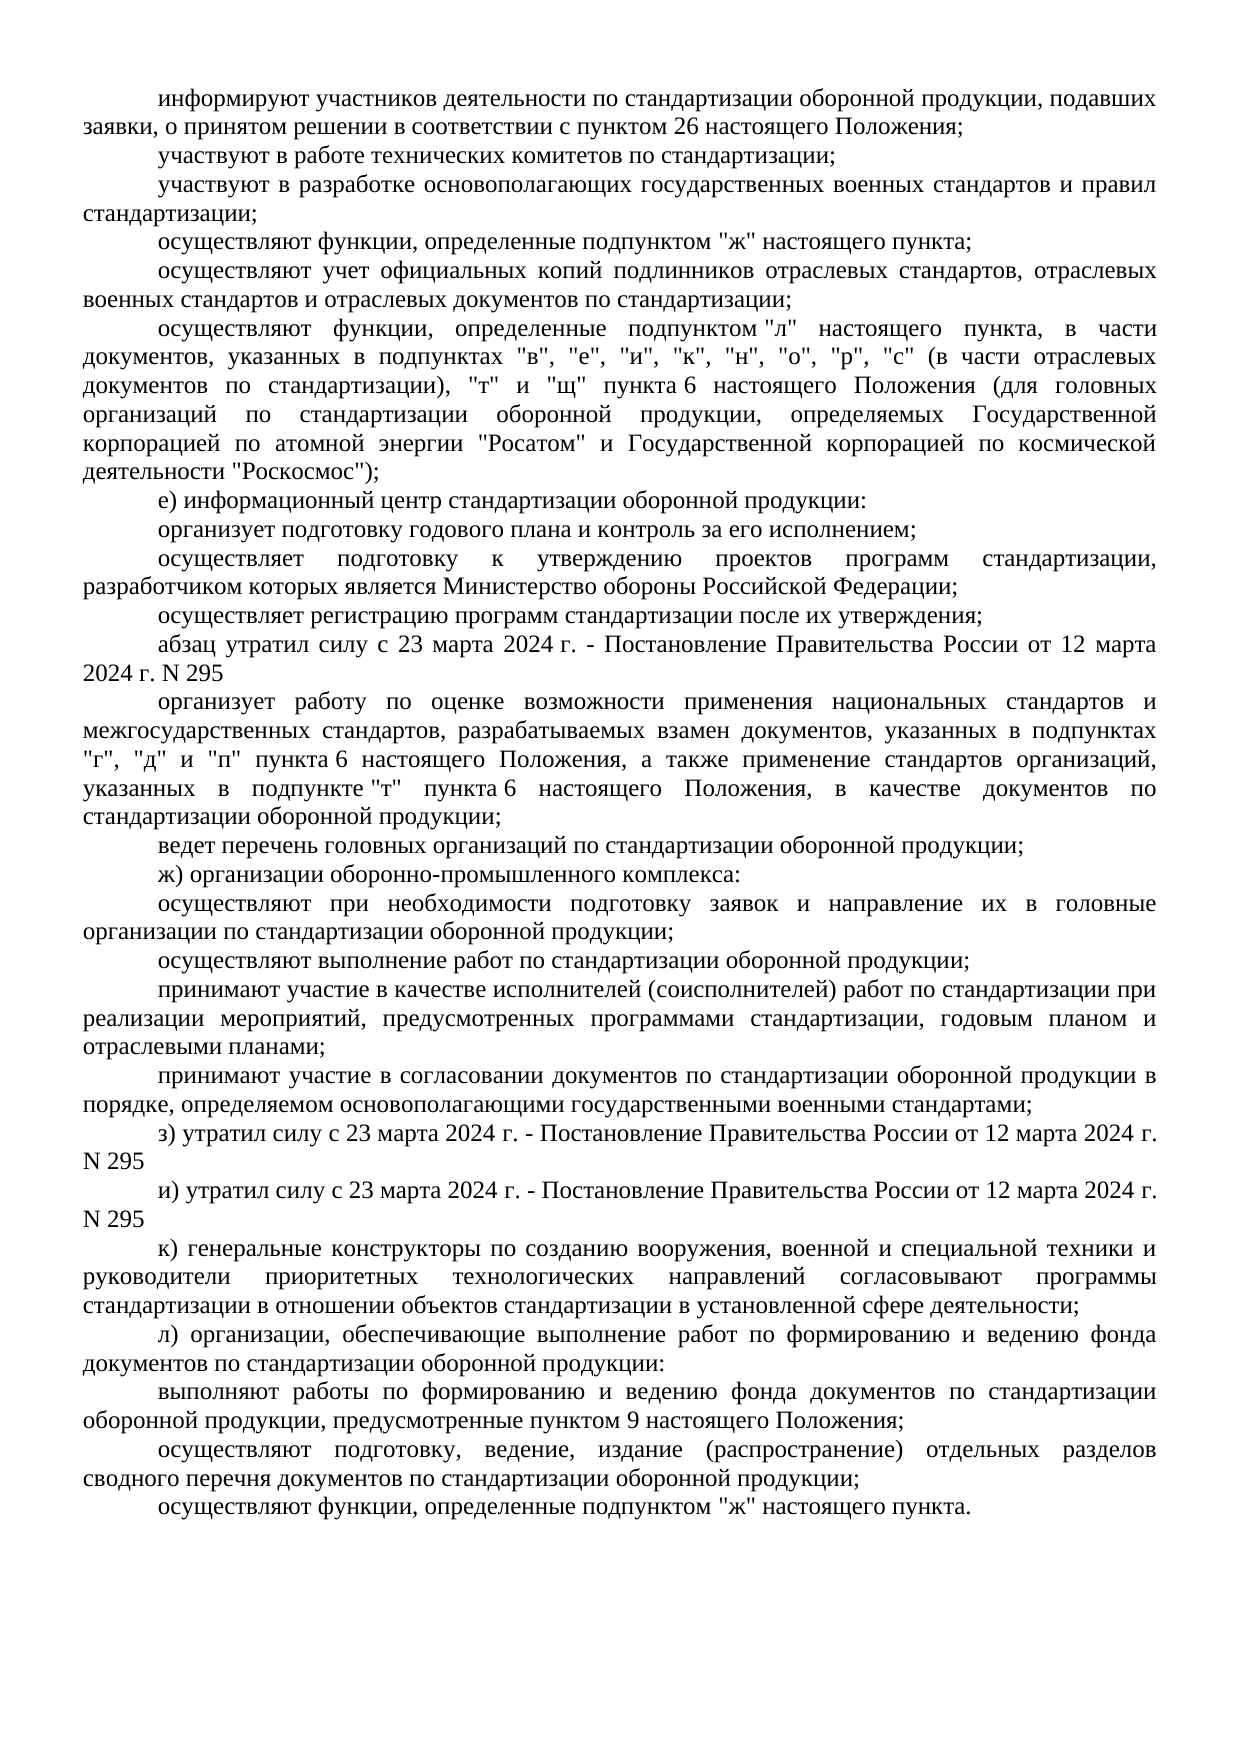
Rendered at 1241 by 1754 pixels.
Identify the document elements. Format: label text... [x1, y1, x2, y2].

text осуществляют подготовку, ведение, издание (распространение) отдельных разделов сводного перечня документов по стандартизации оборонной продукции; [83, 1434, 1157, 1491]
text осуществляет подготовку к утверждению проектов программ стандартизации, разработчиком которых является Министерство обороны Российской Федерации; [83, 543, 1157, 600]
text е) информационный центр стандартизации оборонной продукции: [83, 485, 1157, 514]
text организует работу по оценке возможности применения национальных стандартов и межгосударственных стандартов, разрабатываемых взамен документов, указанных в подпунктах "г", "д" и "п" пункта 6 настоящего Положения, а также применение стандартов организаций, указанных в подпункте "т" пункта 6 настоящего Положения, в качестве документов по стандартизации оборонной продукции; [83, 686, 1157, 830]
text осуществляют функции, определенные подпунктом "ж" настоящего пункта. [83, 1491, 1157, 1520]
text ведет перечень головных организаций по стандартизации оборонной продукции; [83, 830, 1157, 859]
text осуществляют функции, определенные подпунктом "л" настоящего пункта, в части документов, указанных в подпунктах "в", "е", "и", "к", "н", "о", "р", "с" (в части отраслевых документов по стандартизации), "т" и "щ" пункта 6 настоящего Положения (для головных организаций по стандартизации оборонной продукции, определяемых Государственной корпорацией по атомной энергии "Росатом" и Государственной корпорацией по космической деятельности "Роскосмос"); [83, 313, 1157, 485]
text принимают участие в согласовании документов по стандартизации оборонной продукции в порядке, определяемом основополагающими государственными военными стандартами; [83, 1060, 1157, 1118]
text организует подготовку годового плана и контроль за его исполнением; [83, 514, 1157, 543]
text осуществляет регистрацию программ стандартизации после их утверждения; [83, 600, 1157, 629]
text информируют участников деятельности по стандартизации оборонной продукции, подавших заявки, о принятом решении в соответствии с пунктом 26 настоящего Положения; [83, 83, 1157, 140]
text абзац утратил силу с 23 марта 2024 г. - Постановление Правительства России от 12 марта 2024 г. N 295 [83, 629, 1157, 686]
text ж) организации оборонно-промышленного комплекса: [83, 859, 1157, 888]
text л) организации, обеспечивающие выполнение работ по формированию и ведению фонда документов по стандартизации оборонной продукции: [83, 1319, 1157, 1376]
text участвуют в работе технических комитетов по стандартизации; [83, 140, 1157, 169]
text и) утратил силу с 23 марта 2024 г. - Постановление Правительства России от 12 марта 2024 г. N 295 [83, 1175, 1157, 1233]
text к) генеральные конструкторы по созданию вооружения, военной и специальной техники и руководители приоритетных технологических направлений согласовывают программы стандартизации в отношении объектов стандартизации в установленной сфере деятельности; [83, 1233, 1157, 1319]
text осуществляют учет официальных копий подлинников отраслевых стандартов, отраслевых военных стандартов и отраслевых документов по стандартизации; [83, 255, 1157, 313]
text з) утратил силу с 23 марта 2024 г. - Постановление Правительства России от 12 марта 2024 г. N 295 [83, 1118, 1157, 1175]
text участвуют в разработке основополагающих государственных военных стандартов и правил стандартизации; [83, 169, 1157, 226]
text принимают участие в качестве исполнителей (соисполнителей) работ по стандартизации при реализации мероприятий, предусмотренных программами стандартизации, годовым планом и отраслевыми планами; [83, 974, 1157, 1060]
text осуществляют выполнение работ по стандартизации оборонной продукции; [83, 945, 1157, 974]
text осуществляют при необходимости подготовку заявок и направление их в головные организации по стандартизации оборонной продукции; [83, 888, 1157, 945]
text выполняют работы по формированию и ведению фонда документов по стандартизации оборонной продукции, предусмотренные пунктом 9 настоящего Положения; [83, 1376, 1157, 1434]
text осуществляют функции, определенные подпунктом "ж" настоящего пункта; [83, 226, 1157, 255]
